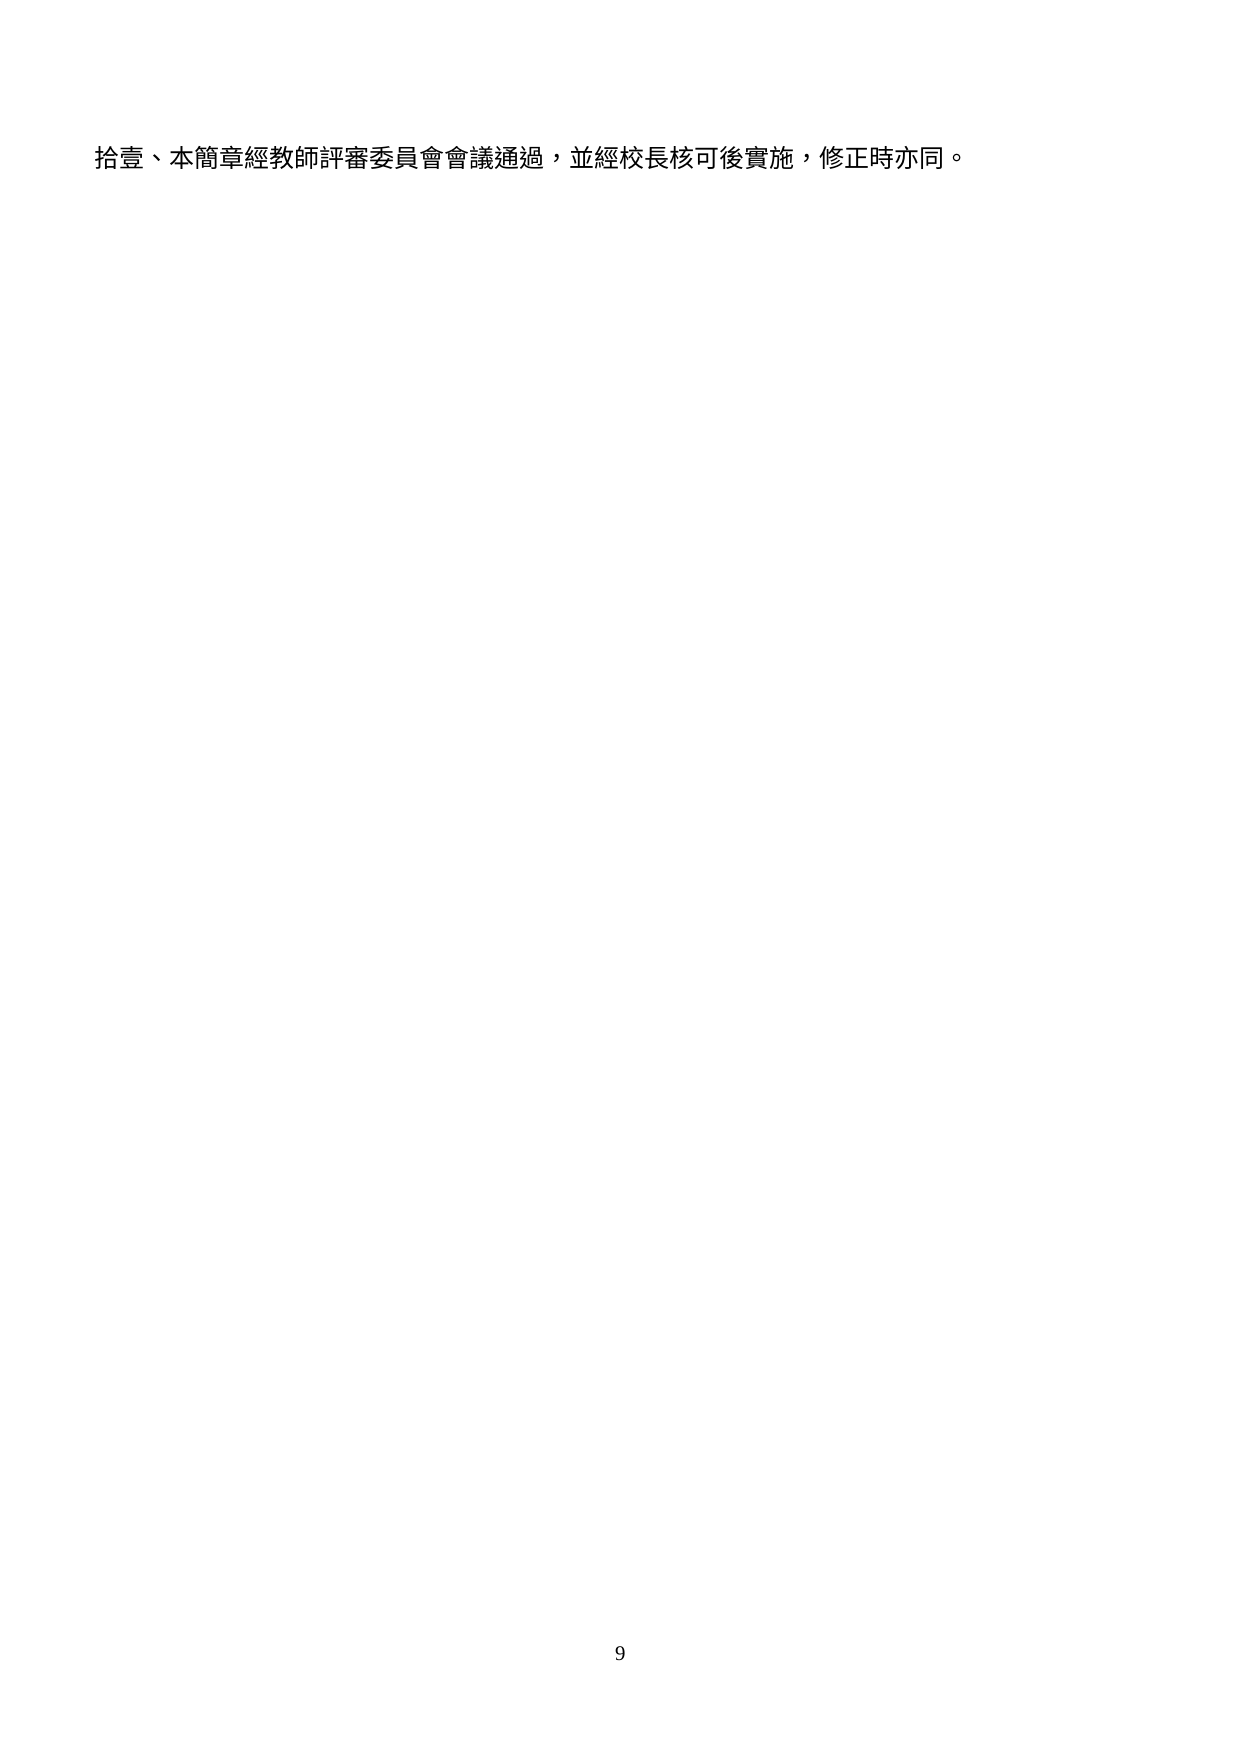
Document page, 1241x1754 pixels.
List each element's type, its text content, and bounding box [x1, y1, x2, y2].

text 拾壹、本簡章經教師評審委員會會議通過，並經校長核可後實施，修正時亦同。 [94, 115, 1146, 177]
